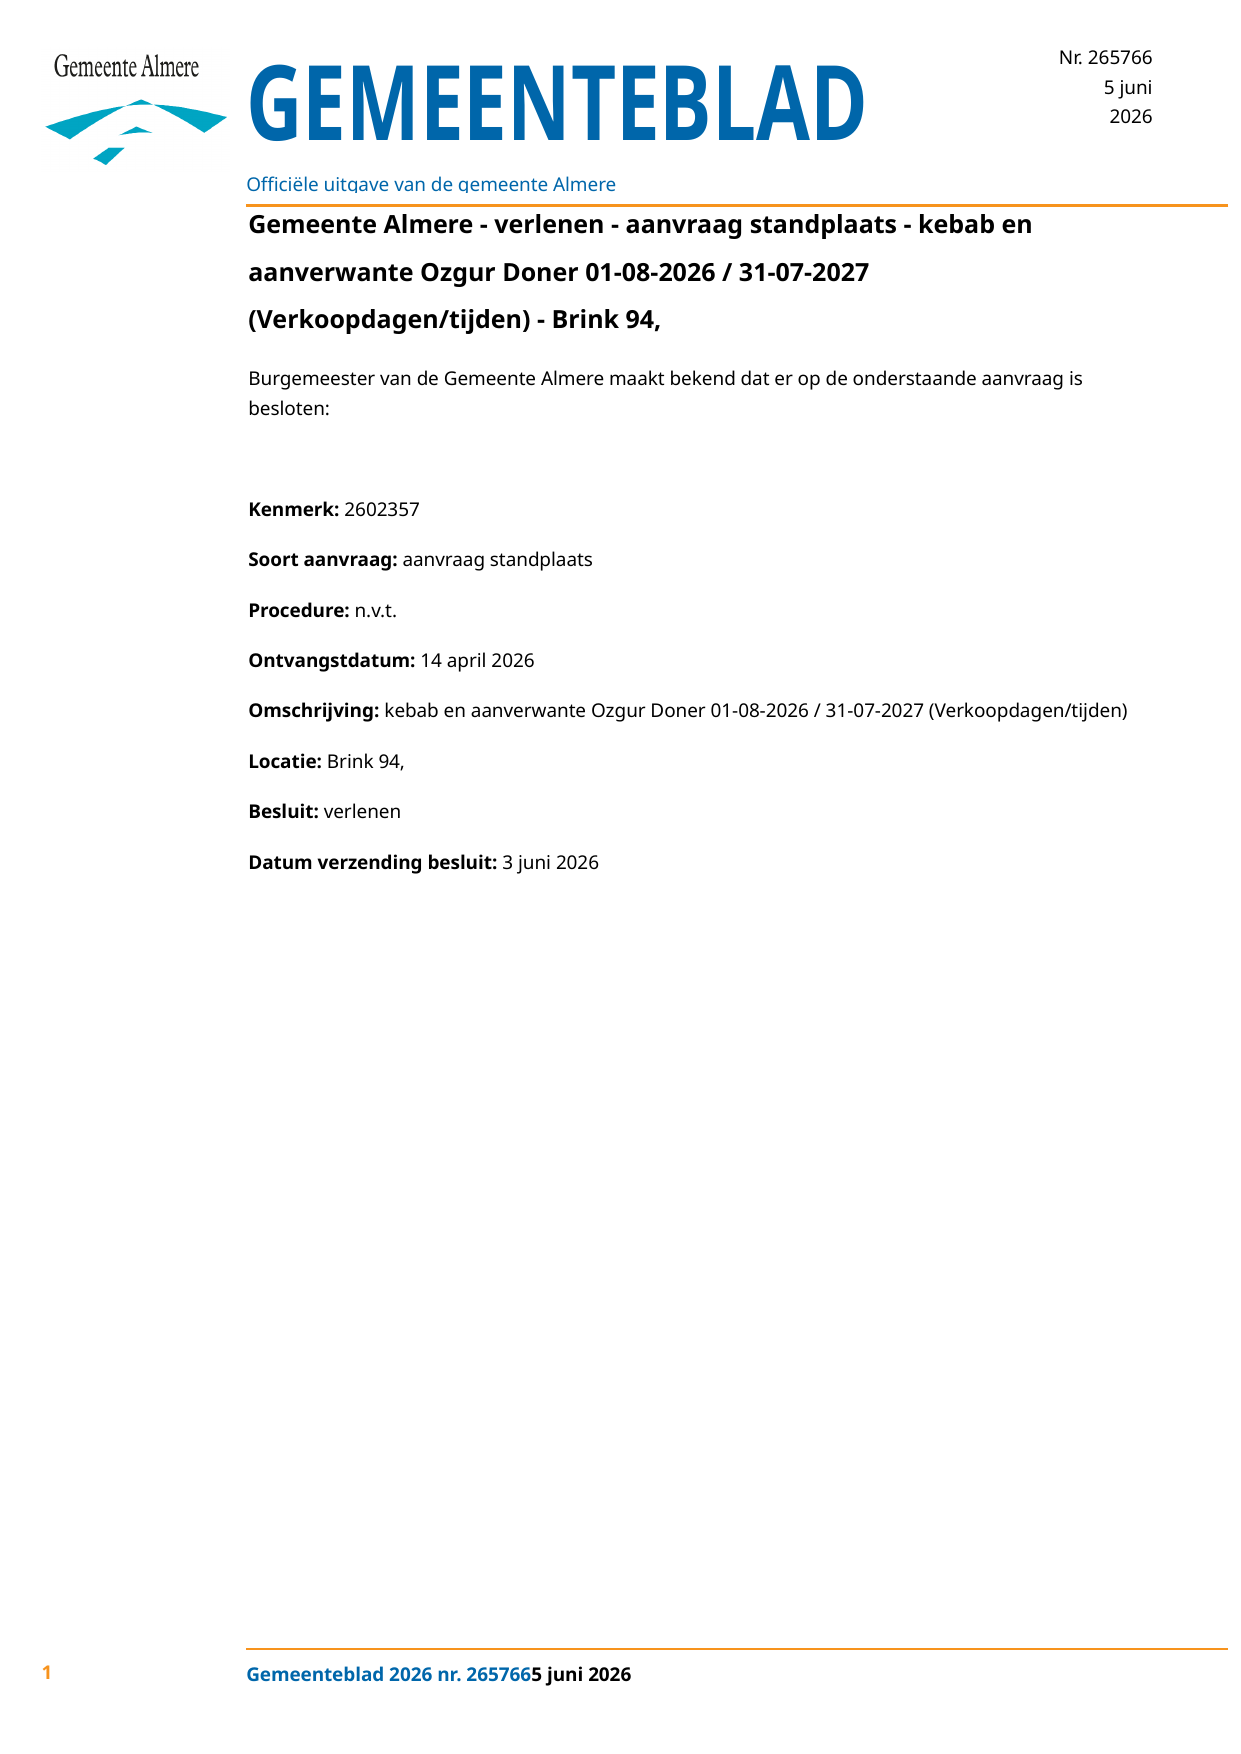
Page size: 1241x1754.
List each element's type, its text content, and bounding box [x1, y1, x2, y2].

picture [41, 47, 231, 172]
text Soort aanvraag: aanvraag standplaats [248, 546, 1152, 572]
text Gemeente Almere - verlenen - aanvraag standplaats - kebab en aanverwante Ozgur Doner 01-08-2026 / 31-07-2027 (Verkoopdagen/tijden) - Brink 94, [248, 207, 1152, 336]
text Omschrijving: kebab en aanverwante Ozgur Doner 01-08-2026 / 31-07-2027 (Verkoopdagen/tijden) [248, 698, 1152, 723]
text Datum verzending besluit: 3 juni 2026 [248, 849, 1152, 874]
text Ontvangstdatum: 14 april 2026 [248, 647, 1152, 673]
text Besluit: verlenen [248, 798, 1152, 824]
text Locatie: Brink 94, [248, 748, 1152, 774]
text Kenmerk: 2602357 [248, 496, 1152, 522]
text Burgemeester van de Gemeente Almere maakt bekend dat er op de onderstaande aanvraag is besloten: [248, 366, 1152, 421]
text Procedure: n.v.t. [248, 597, 1152, 622]
